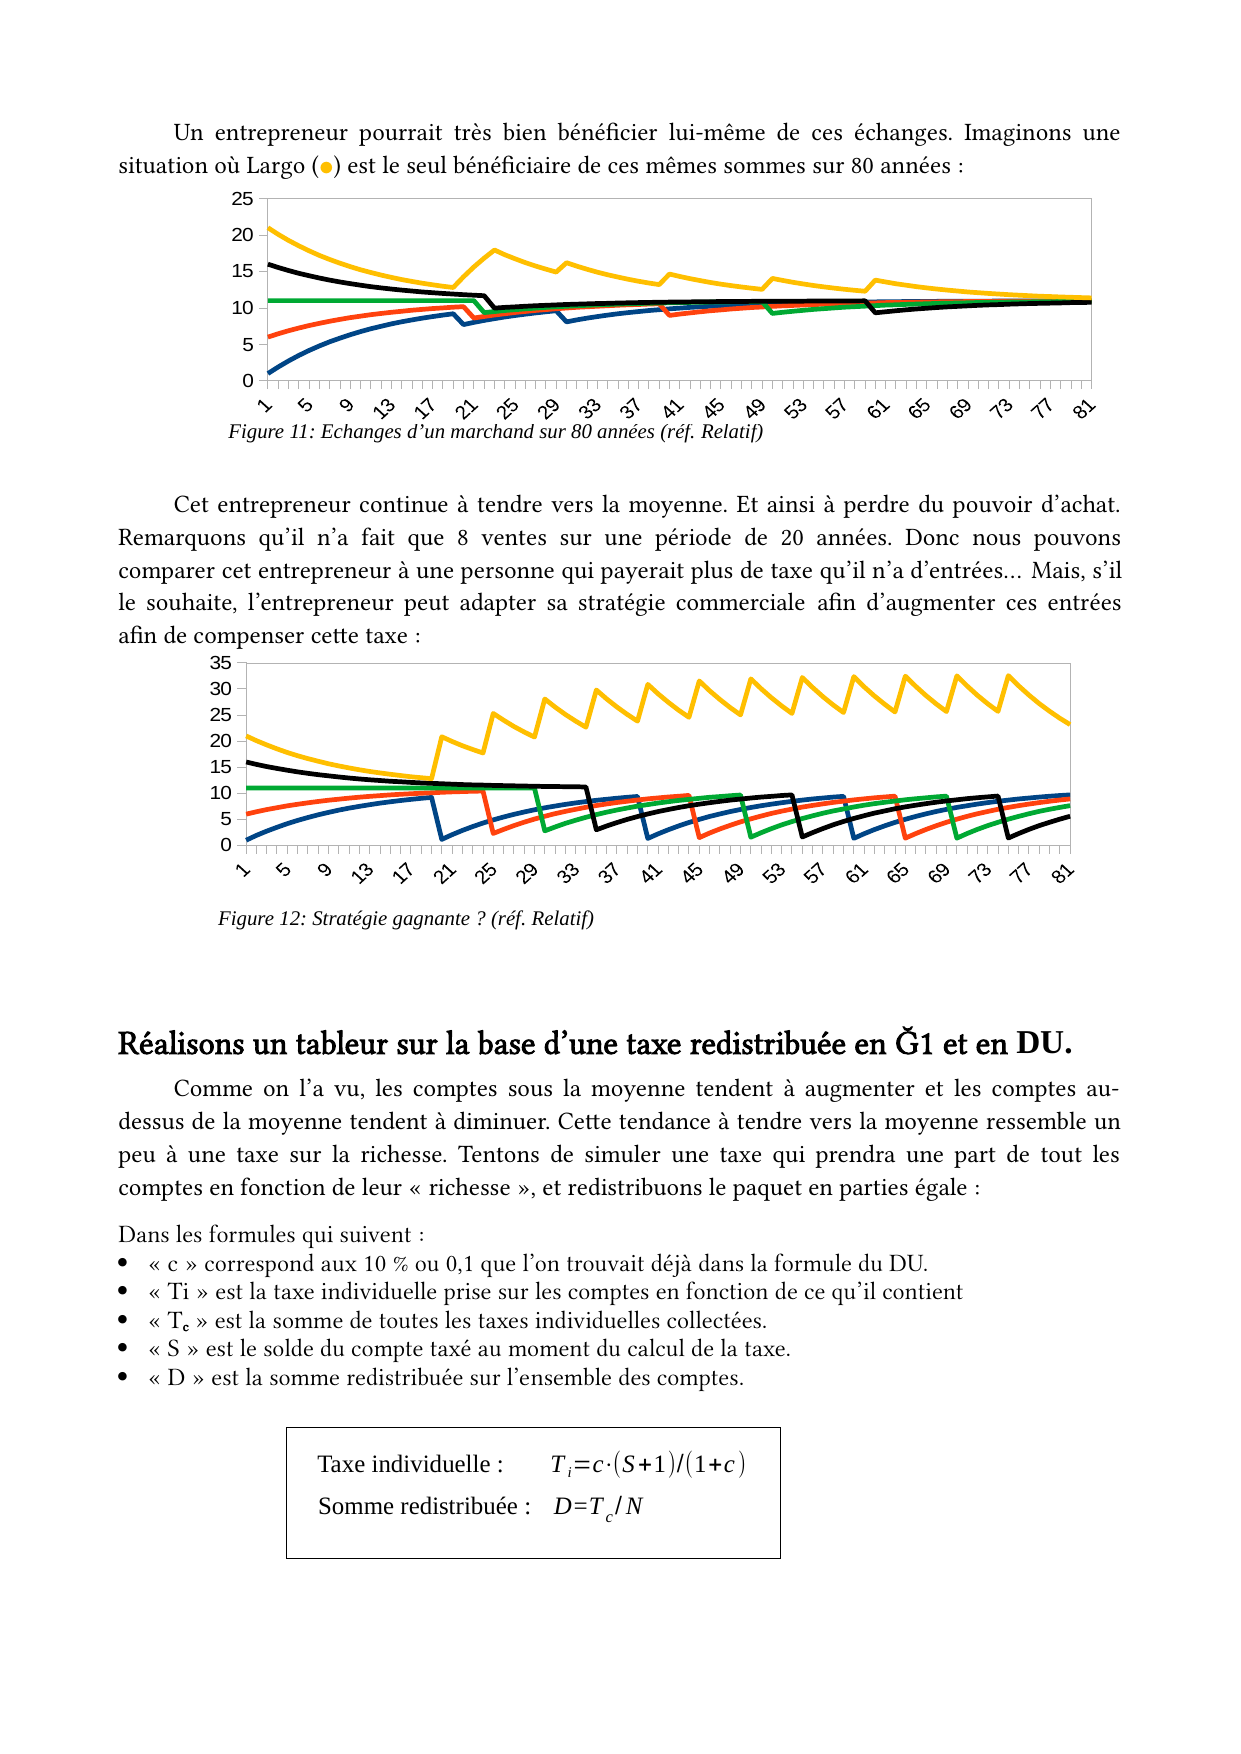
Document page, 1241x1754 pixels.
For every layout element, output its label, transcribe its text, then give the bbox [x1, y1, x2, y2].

text Dans les formules qui suivent : [118, 1220, 1122, 1249]
text Figure 11: Échanges d’un marchand sur 80 années (réf. Relatif) [228, 424, 688, 442]
list « Ti » est la taxe individuelle prise sur les comptes en fonction de ce qu’il contient [118, 1277, 1122, 1306]
list « S » est le solde du compte taxé au moment du calcul de la taxe. [118, 1334, 1122, 1363]
list « D » est la somme redistribuée sur l’ensemble des comptes. [118, 1363, 1122, 1391]
text Figure 12: Stratégie gagnante ? (réf. Relatif) [218, 906, 1114, 930]
subtitle Réalisons un tableur sur la base d’une taxe redistribuée en Ğ1 et en DU. [118, 1022, 1122, 1062]
text Figure 11: Échanges d’un marchand sur 80 années (réf. Relatif) [752, 424, 1124, 442]
text Comme on l’a vu, les comptes sous la moyenne tendent à augmenter et les comptes au-dessus de la moyenne tendent à diminuer. Cette tendance à tendre vers la moyenne ressemble un peu à une taxe sur la richesse. Tentons de simuler une taxe qui prendra une part de tout les comptes en fonction de leur « richesse », et redistribuons le paquet en parties égale : [118, 1074, 1122, 1201]
list « Tc » est la somme de toutes les taxes individuelles collectées. [118, 1306, 1122, 1334]
text Un entrepreneur pourrait très bien bénéficier lui-même de ces échanges. Imaginons une situation où Largo (●) est le seul bénéficiaire de ces mêmes sommes sur 80 années : [118, 118, 1122, 179]
list « c » correspond aux 10 % ou 0,1 que l’on trouvait déjà dans la formule du DU. [118, 1249, 1122, 1277]
text Cet entrepreneur continue à tendre vers la moyenne. Et ainsi à perdre du pouvoir d’achat. Remarquons qu’il n’a fait que 8 ventes sur une période de 20 années. Donc nous pouvons comparer cet entrepreneur à une personne qui payerait plus de taxe qu’il n’a d’entrées… Mais, s’il le souhaite, l’entrepreneur peut adapter sa stratégie commerciale afin d’augmenter ces entrées afin de compenser cette taxe : [118, 490, 1122, 650]
